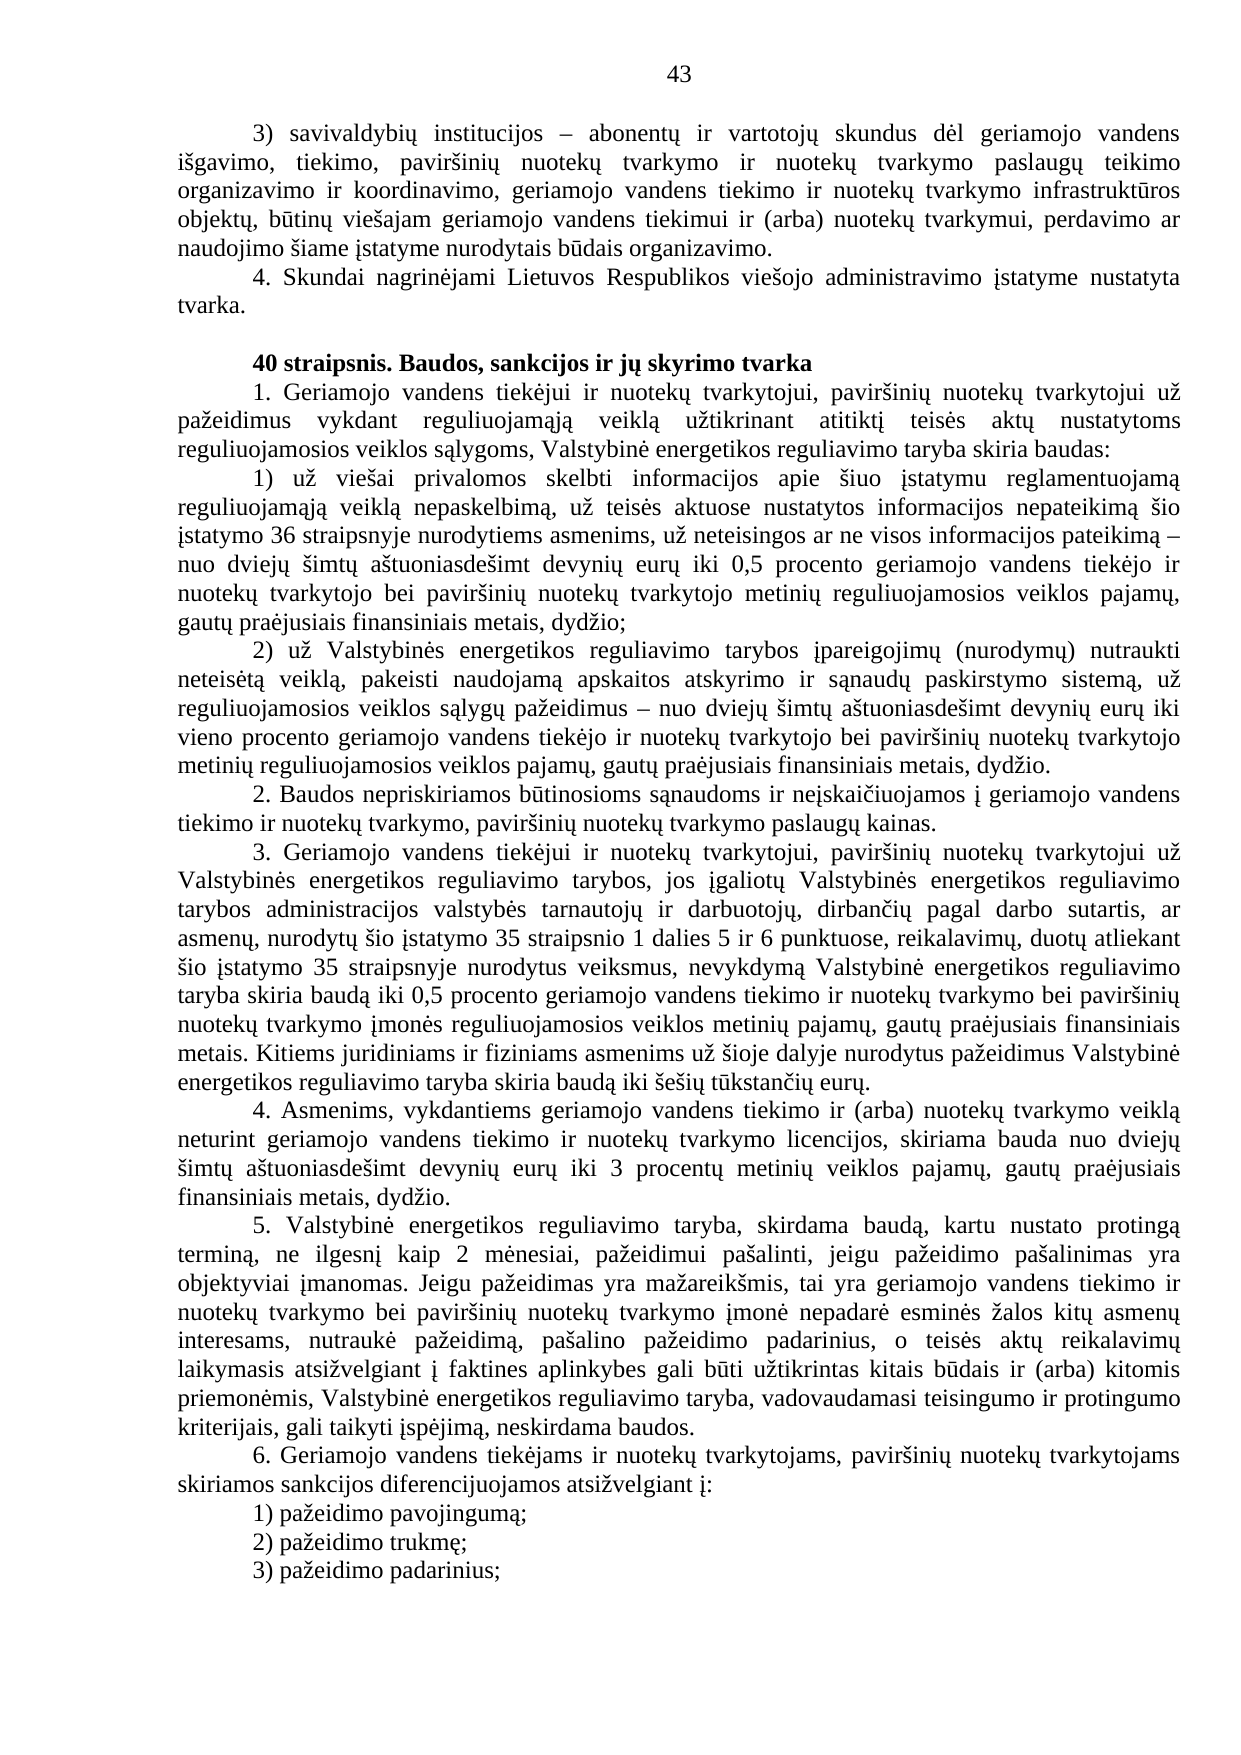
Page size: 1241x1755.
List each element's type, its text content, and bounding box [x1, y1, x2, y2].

text 1) už viešai privalomos skelbti informacijos apie šiuo įstatymu reglamentuojamą reguliuojamąją veiklą nepaskelbimą, už teisės aktuose nustatytos informacijos nepateikimą šio įstatymo 36 straipsnyje nurodytiems asmenims, už neteisingos ar ne visos informacijos pateikimą – nuo dviejų šimtų aštuoniasdešimt devynių eurų iki 0,5 procento geriamojo vandens tiekėjo ir nuotekų tvarkytojo bei paviršinių nuotekų tvarkytojo metinių reguliuojamosios veiklos pajamų, gautų praėjusiais finansiniais metais, dydžio; [177, 463, 1181, 636]
text 5. Valstybinė energetikos reguliavimo taryba, skirdama baudą, kartu nustato protingą terminą, ne ilgesnį kaip 2 mėnesiai, pažeidimui pašalinti, jeigu pažeidimo pašalinimas yra objektyviai įmanomas. Jeigu pažeidimas yra mažareikšmis, tai yra geriamojo vandens tiekimo ir nuotekų tvarkymo bei paviršinių nuotekų tvarkymo įmonė nepadarė esminės žalos kitų asmenų interesams, nutraukė pažeidimą, pašalino pažeidimo padarinius, o teisės aktų reikalavimų laikymasis atsižvelgiant į faktines aplinkybes gali būti užtikrintas kitais būdais ir (arba) kitomis priemonėmis, Valstybinė energetikos reguliavimo taryba, vadovaudamasi teisingumo ir protingumo kriterijais, gali taikyti įspėjimą, neskirdama baudos. [177, 1211, 1181, 1441]
text 2. Baudos nepriskiriamos būtinosioms sąnaudoms ir neįskaičiuojamos į geriamojo vandens tiekimo ir nuotekų tvarkymo, paviršinių nuotekų tvarkymo paslaugų kainas. [177, 779, 1181, 837]
text 1) pažeidimo pavojingumą; [177, 1498, 1181, 1527]
text 6. Geriamojo vandens tiekėjams ir nuotekų tvarkytojams, paviršinių nuotekų tvarkytojams skiriamos sankcijos diferencijuojamos atsižvelgiant į: [177, 1441, 1181, 1498]
text 1. Geriamojo vandens tiekėjui ir nuotekų tvarkytojui, paviršinių nuotekų tvarkytojui už pažeidimus vykdant reguliuojamąją veiklą užtikrinant atitiktį teisės aktų nustatytoms reguliuojamosios veiklos sąlygoms, Valstybinė energetikos reguliavimo taryba skiria baudas: [177, 377, 1181, 463]
text 3) savivaldybių institucijos – abonentų ir vartotojų skundus dėl geriamojo vandens išgavimo, tiekimo, paviršinių nuotekų tvarkymo ir nuotekų tvarkymo paslaugų teikimo organizavimo ir koordinavimo, geriamojo vandens tiekimo ir nuotekų tvarkymo infrastruktūros objektų, būtinų viešajam geriamojo vandens tiekimui ir (arba) nuotekų tvarkymui, perdavimo ar naudojimo šiame įstatyme nurodytais būdais organizavimo. [177, 118, 1181, 262]
text 40 straipsnis. Baudos, sankcijos ir jų skyrimo tvarka [177, 348, 1181, 377]
text 2) pažeidimo trukmę; [177, 1527, 1181, 1556]
text 3. Geriamojo vandens tiekėjui ir nuotekų tvarkytojui, paviršinių nuotekų tvarkytojui už Valstybinės energetikos reguliavimo tarybos, jos įgaliotų Valstybinės energetikos reguliavimo tarybos administracijos valstybės tarnautojų ir darbuotojų, dirbančių pagal darbo sutartis, ar asmenų, nurodytų šio įstatymo 35 straipsnio 1 dalies 5 ir 6 punktuose, reikalavimų, duotų atliekant šio įstatymo 35 straipsnyje nurodytus veiksmus, nevykdymą Valstybinė energetikos reguliavimo taryba skiria baudą iki 0,5 procento geriamojo vandens tiekimo ir nuotekų tvarkymo bei paviršinių nuotekų tvarkymo įmonės reguliuojamosios veiklos metinių pajamų, gautų praėjusiais finansiniais metais. Kitiems juridiniams ir fiziniams asmenims už šioje dalyje nurodytus pažeidimus Valstybinė energetikos reguliavimo taryba skiria baudą iki šešių tūkstančių eurų. [177, 837, 1181, 1096]
text 4. Asmenims, vykdantiems geriamojo vandens tiekimo ir (arba) nuotekų tvarkymo veiklą neturint geriamojo vandens tiekimo ir nuotekų tvarkymo licencijos, skiriama bauda nuo dviejų šimtų aštuoniasdešimt devynių eurų iki 3 procentų metinių veiklos pajamų, gautų praėjusiais finansiniais metais, dydžio. [177, 1096, 1181, 1211]
text 2) už Valstybinės energetikos reguliavimo tarybos įpareigojimų (nurodymų) nutraukti neteisėtą veiklą, pakeisti naudojamą apskaitos atskyrimo ir sąnaudų paskirstymo sistemą, už reguliuojamosios veiklos sąlygų pažeidimus – nuo dviejų šimtų aštuoniasdešimt devynių eurų iki vieno procento geriamojo vandens tiekėjo ir nuotekų tvarkytojo bei paviršinių nuotekų tvarkytojo metinių reguliuojamosios veiklos pajamų, gautų praėjusiais finansiniais metais, dydžio. [177, 636, 1181, 779]
text 4. Skundai nagrinėjami Lietuvos Respublikos viešojo administravimo įstatyme nustatyta tvarka. [177, 262, 1181, 319]
text 3) pažeidimo padarinius; [177, 1556, 1181, 1584]
